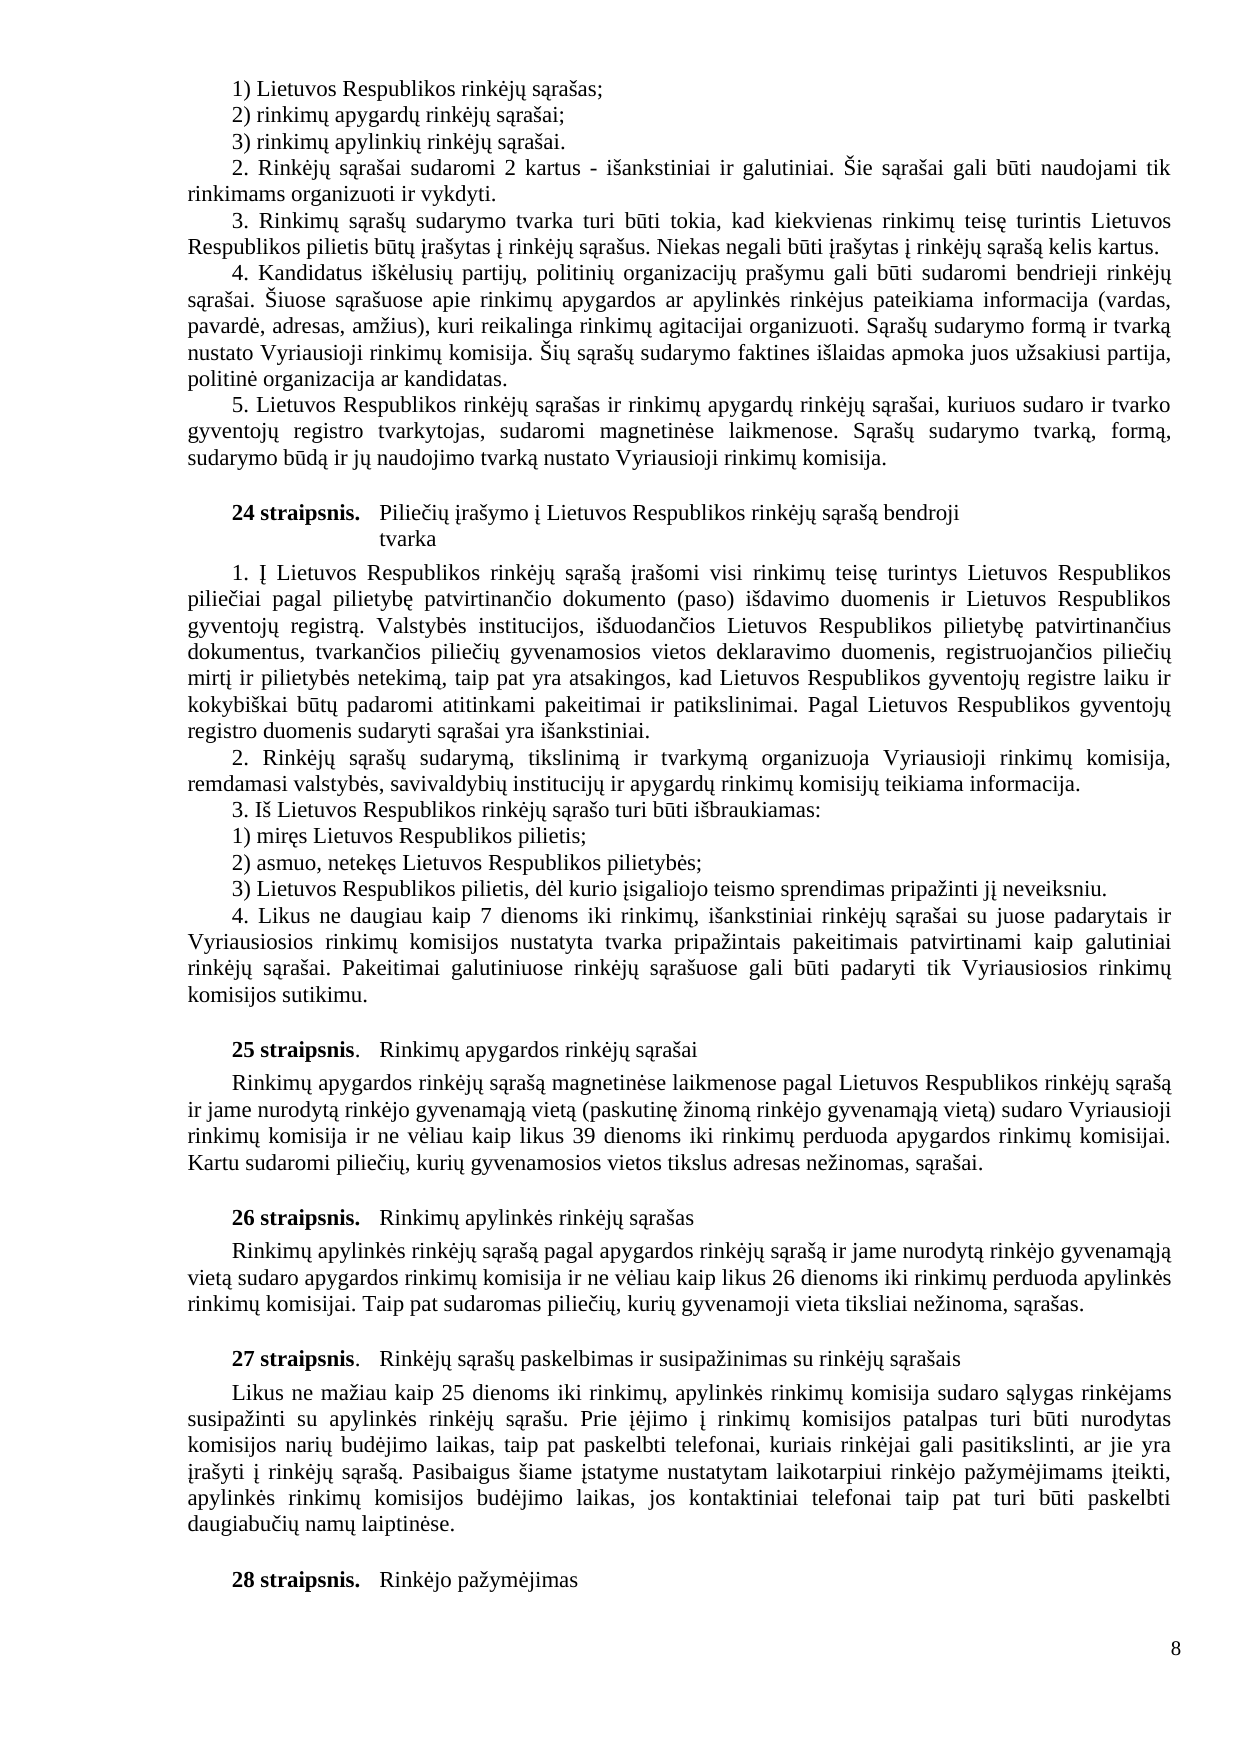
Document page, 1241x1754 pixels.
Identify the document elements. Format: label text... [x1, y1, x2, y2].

text 2) rinkimų apygardų rinkėjų sąrašai; [187, 101, 1173, 128]
text 3) rinkimų apylinkių rinkėjų sąrašai. [187, 128, 1173, 154]
text 4. Kandidatus iškėlusių partijų, politinių organizacijų prašymu gali būti sudaromi bendrieji rinkėjų sąrašai. Šiuose sąrašuose apie rinkimų apygardos ar apylinkės rinkėjus pateikiama informacija (vardas, pavardė, adresas, amžius), kuri reikalinga rinkimų agitacijai organizuoti. Sąrašų sudarymo formą ir tvarką nustato Vyriausioji rinkimų komisija. Šių sąrašų sudarymo faktines išlaidas apmoka juos užsakiusi partija, politinė organizacija ar kandidatas. [187, 259, 1173, 391]
text 1) miręs Lietuvos Respublikos pilietis; [187, 823, 1173, 849]
text 24 straipsnis. Piliečių įrašymo į Lietuvos Respublikos rinkėjų sąrašą bendroji tvarka [232, 499, 966, 552]
text 26 straipsnis. Rinkimų apylinkės rinkėjų sąrašas [232, 1204, 966, 1230]
text 25 straipsnis. Rinkimų apygardos rinkėjų sąrašai [232, 1036, 966, 1062]
text 3. Iš Lietuvos Respublikos rinkėjų sąrašo turi būti išbraukiamas: [187, 796, 1173, 823]
text Likus ne mažiau kaip 25 dienoms iki rinkimų, apylinkės rinkimų komisija sudaro sąlygas rinkėjams susipažinti su apylinkės rinkėjų sąrašu. Prie įėjimo į rinkimų komisijos patalpas turi būti nurodytas komisijos narių budėjimo laikas, taip pat paskelbti telefonai, kuriais rinkėjai gali pasitikslinti, ar jie yra įrašyti į rinkėjų sąrašą. Pasibaigus šiame įstatyme nustatytam laikotarpiui rinkėjo pažymėjimams įteikti, apylinkės rinkimų komisijos budėjimo laikas, jos kontaktiniai telefonai taip pat turi būti paskelbti daugiabučių namų laiptinėse. [187, 1379, 1173, 1537]
text 1. Į Lietuvos Respublikos rinkėjų sąrašą įrašomi visi rinkimų teisę turintys Lietuvos Respublikos piliečiai pagal pilietybę patvirtinančio dokumento (paso) išdavimo duomenis ir Lietuvos Respublikos gyventojų registrą. Valstybės institucijos, išduodančios Lietuvos Respublikos pilietybę patvirtinančius dokumentus, tvarkančios piliečių gyvenamosios vietos deklaravimo duomenis, registruojančios piliečių mirtį ir pilietybės netekimą, taip pat yra atsakingos, kad Lietuvos Respublikos gyventojų registre laiku ir kokybiškai būtų padaromi atitinkami pakeitimai ir patikslinimai. Pagal Lietuvos Respublikos gyventojų registro duomenis sudaryti sąrašai yra išankstiniai. [187, 559, 1173, 743]
text 1) Lietuvos Respublikos rinkėjų sąrašas; [187, 75, 1173, 101]
text 5. Lietuvos Respublikos rinkėjų sąrašas ir rinkimų apygardų rinkėjų sąrašai, kuriuos sudaro ir tvarko gyventojų registro tvarkytojas, sudaromi magnetinėse laikmenose. Sąrašų sudarymo tvarką, formą, sudarymo būdą ir jų naudojimo tvarką nustato Vyriausioji rinkimų komisija. [187, 391, 1173, 470]
text 2) asmuo, netekęs Lietuvos Respublikos pilietybės; [187, 849, 1173, 875]
text 2. Rinkėjų sąrašai sudaromi 2 kartus - išankstiniai ir galutiniai. Šie sąrašai gali būti naudojami tik rinkimams organizuoti ir vykdyti. [187, 154, 1173, 207]
text 3. Rinkimų sąrašų sudarymo tvarka turi būti tokia, kad kiekvienas rinkimų teisę turintis Lietuvos Respublikos pilietis būtų įrašytas į rinkėjų sąrašus. Niekas negali būti įrašytas į rinkėjų sąrašą kelis kartus. [187, 207, 1173, 259]
text 2. Rinkėjų sąrašų sudarymą, tikslinimą ir tvarkymą organizuoja Vyriausioji rinkimų komisija, remdamasi valstybės, savivaldybių institucijų ir apygardų rinkimų komisijų teikiama informacija. [187, 743, 1173, 796]
text 27 straipsnis. Rinkėjų sąrašų paskelbimas ir susipažinimas su rinkėjų sąrašais [232, 1345, 966, 1371]
text 3) Lietuvos Respublikos pilietis, dėl kurio įsigaliojo teismo sprendimas pripažinti jį neveiksniu. [187, 875, 1173, 902]
text Rinkimų apylinkės rinkėjų sąrašą pagal apygardos rinkėjų sąrašą ir jame nurodytą rinkėjo gyvenamąją vietą sudaro apygardos rinkimų komisija ir ne vėliau kaip likus 26 dienoms iki rinkimų perduoda apylinkės rinkimų komisijai. Taip pat sudaromas piliečių, kurių gyvenamoji vieta tiksliai nežinoma, sąrašas. [187, 1237, 1173, 1316]
text 28 straipsnis. Rinkėjo pažymėjimas [232, 1566, 966, 1592]
text 4. Likus ne daugiau kaip 7 dienoms iki rinkimų, išankstiniai rinkėjų sąrašai su juose padarytais ir Vyriausiosios rinkimų komisijos nustatyta tvarka pripažintais pakeitimais patvirtinami kaip galutiniai rinkėjų sąrašai. Pakeitimai galutiniuose rinkėjų sąrašuose gali būti padaryti tik Vyriausiosios rinkimų komisijos sutikimu. [187, 902, 1173, 1007]
text Rinkimų apygardos rinkėjų sąrašą magnetinėse laikmenose pagal Lietuvos Respublikos rinkėjų sąrašą ir jame nurodytą rinkėjo gyvenamąją vietą (paskutinę žinomą rinkėjo gyvenamąją vietą) sudaro Vyriausioji rinkimų komisija ir ne vėliau kaip likus 39 dienoms iki rinkimų perduoda apygardos rinkimų komisijai. Kartu sudaromi piliečių, kurių gyvenamosios vietos tikslus adresas nežinomas, sąrašai. [187, 1069, 1173, 1175]
